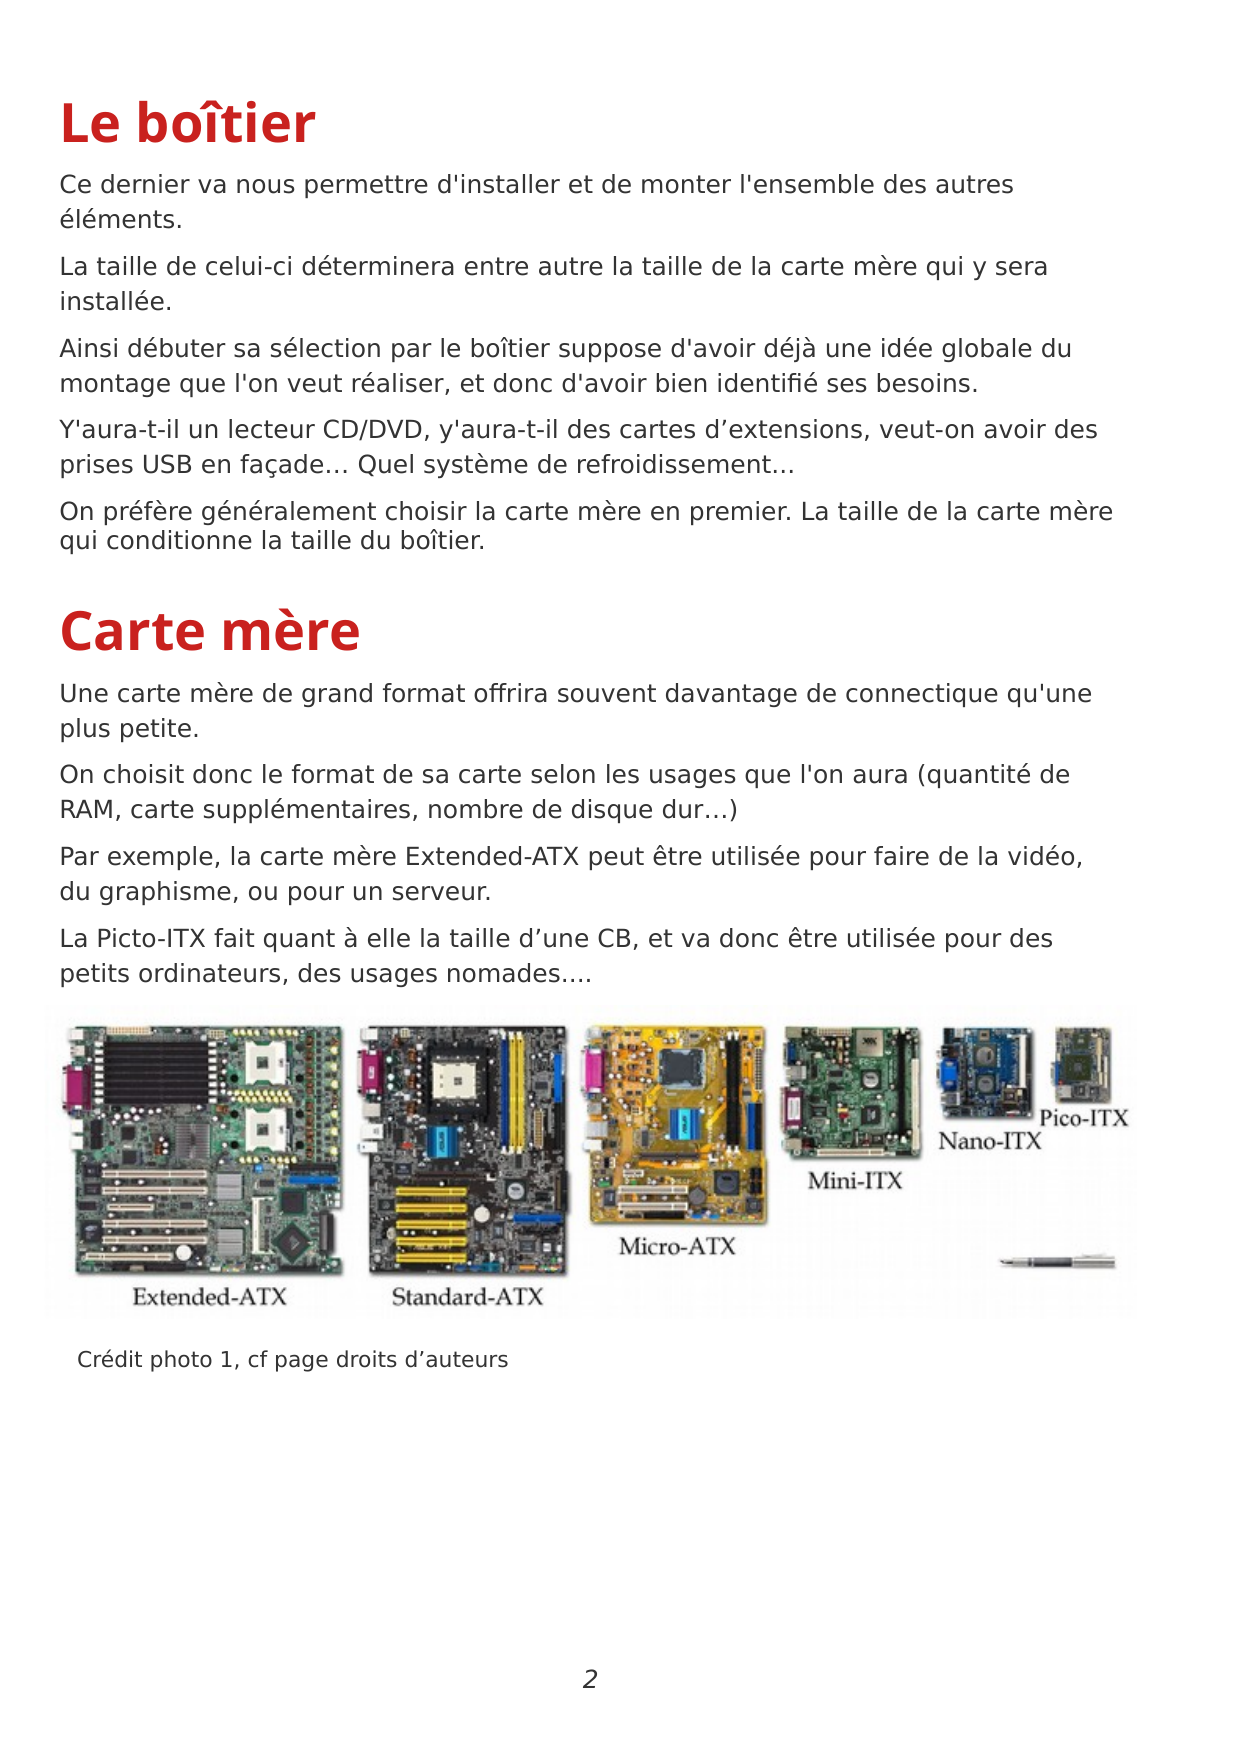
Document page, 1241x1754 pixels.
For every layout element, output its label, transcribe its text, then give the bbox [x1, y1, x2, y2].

text La taille de celui-ci déterminera entre autre la taille de la carte mère qui y sera installée. [59, 252, 1122, 316]
text Par exemple, la carte mère Extended-ATX peut être utilisée pour faire de la vidéo, du graphisme, ou pour un serveur. [59, 842, 1122, 906]
subtitle Carte mère [59, 592, 1122, 666]
text Crédit photo 1, cf page droits d’auteurs [77, 1347, 1104, 1373]
text Ainsi débuter sa sélection par le boîtier suppose d'avoir déjà une idée globale du montage que l'on veut réaliser, et donc d'avoir bien identifié ses besoins. [59, 334, 1122, 398]
subtitle Le boîtier [59, 84, 1122, 158]
text Une carte mère de grand format offrira souvent davantage de connectique qu'une plus petite. [59, 679, 1122, 743]
picture [44, 1005, 1137, 1319]
text Y'aura-t-il un lecteur CD/DVD, y'aura-t-il des cartes d’extensions, veut-on avoir des prises USB en façade… Quel système de refroidissement... [59, 416, 1122, 480]
text La Picto-ITX fait quant à elle la taille d’une CB, et va donc être utilisée pour des petits ordinateurs, des usages nomades.... [59, 924, 1122, 988]
text On préfère généralement choisir la carte mère en premier. La taille de la carte mère qui conditionne la taille du boîtier. [59, 497, 1122, 556]
text On choisit donc le format de sa carte selon les usages que l'on aura (quantité de RAM, carte supplémentaires, nombre de disque dur…) [59, 761, 1122, 825]
text Ce dernier va nous permettre d'installer et de monter l'ensemble des autres éléments. [59, 170, 1122, 234]
